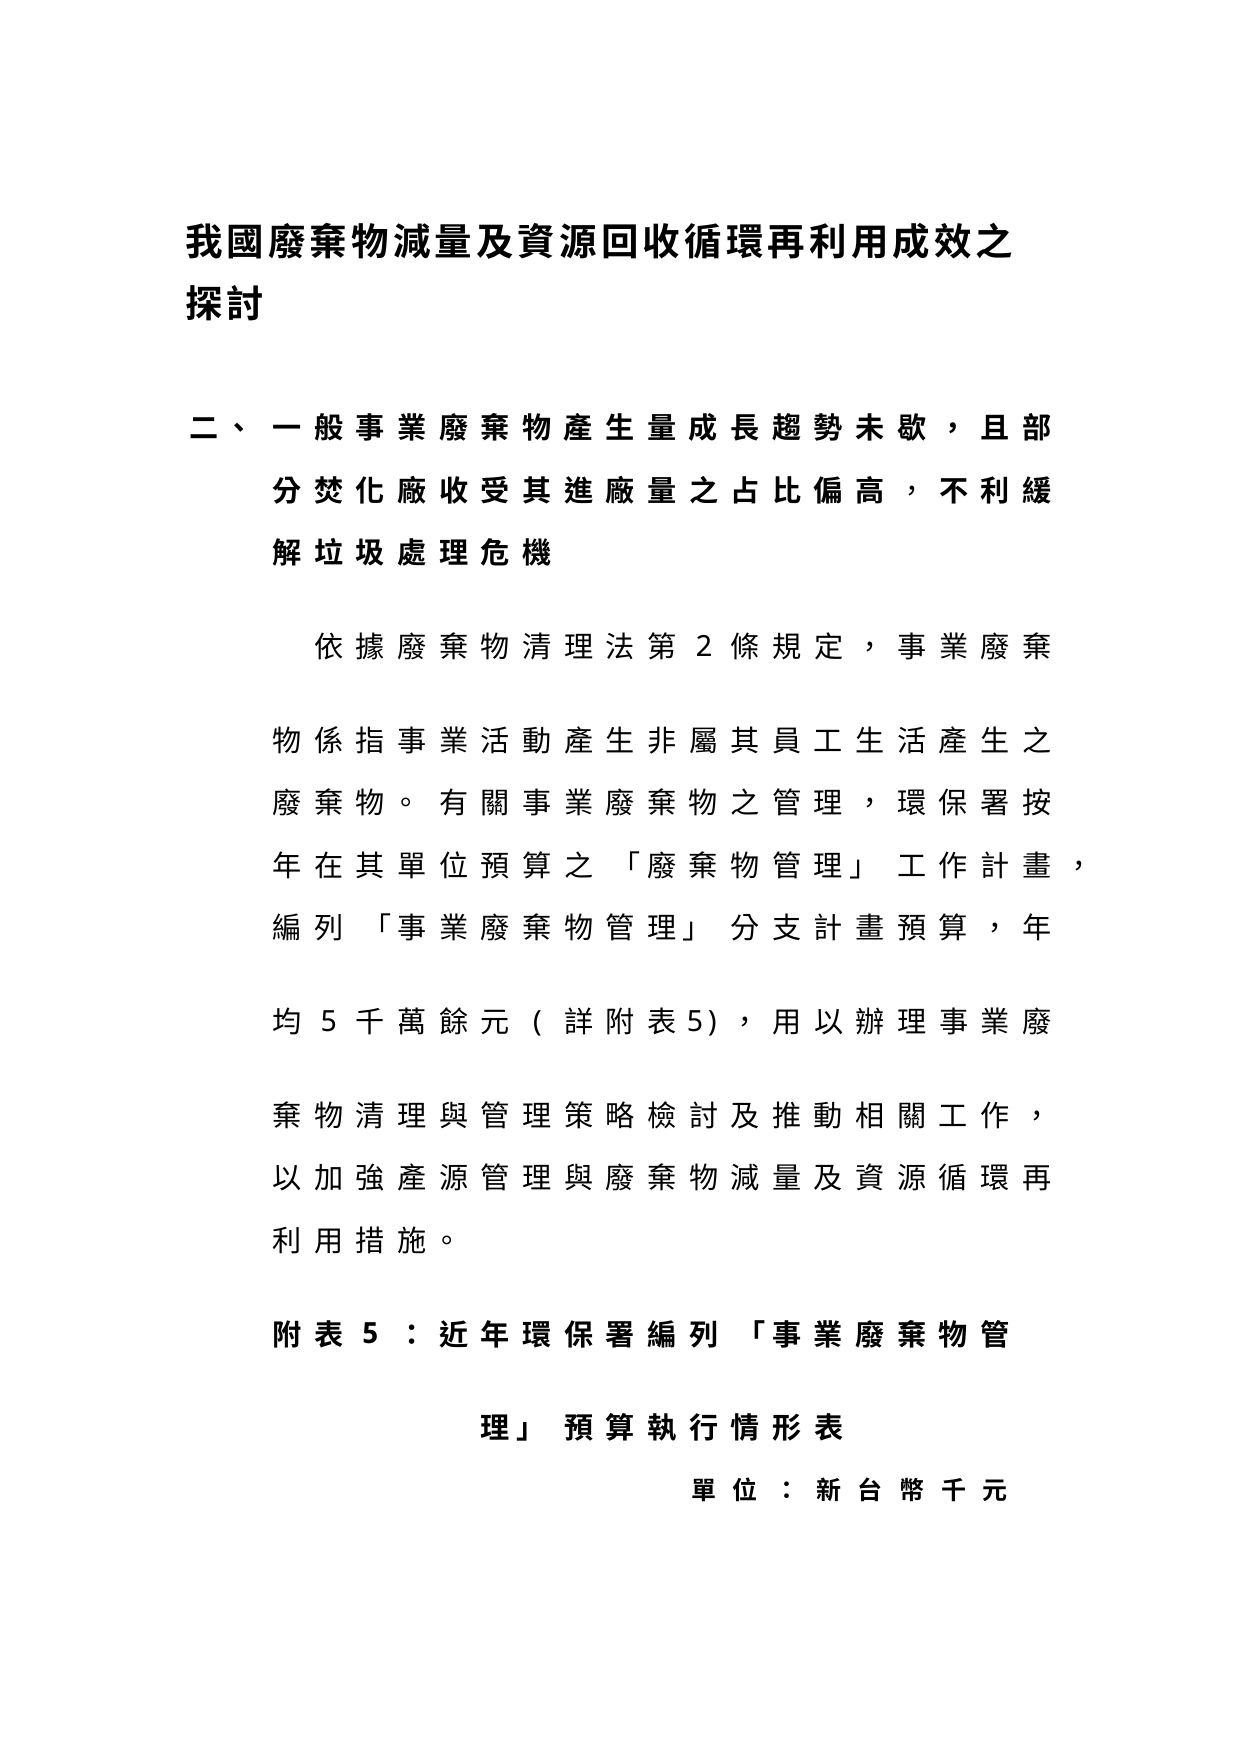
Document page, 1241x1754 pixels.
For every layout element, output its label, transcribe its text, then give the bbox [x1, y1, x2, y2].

text 二、一般事業廢棄物產生量成長趨勢未歇，且部分焚化廠收受其進廠量之占比偏高，不利緩解垃圾處理危機 [183, 384, 1058, 572]
text 依據廢棄物清理法第2條規定，事業廢棄物係指事業活動產生非屬其員工生活產生之廢棄物。有關事業廢棄物之管理，環保署按年在其單位預算之「廢棄物管理」工作計畫，編列「事業廢棄物管理」分支計畫預算，年均5千萬餘元(詳附表5)，用以辦理事業廢棄物清理與管理策略檢討及推動相關工作，以加強產源管理與廢棄物減量及資源循環再利用措施。 [242, 572, 1058, 1259]
text 單位：新台幣千元 [242, 1447, 1058, 1509]
text 附表5：近年環保署編列「事業廢棄物管理」預算執行情形表 [242, 1259, 1058, 1447]
text 我國廢棄物減量及資源回收循環再利用成效之探討 [177, 197, 1054, 322]
